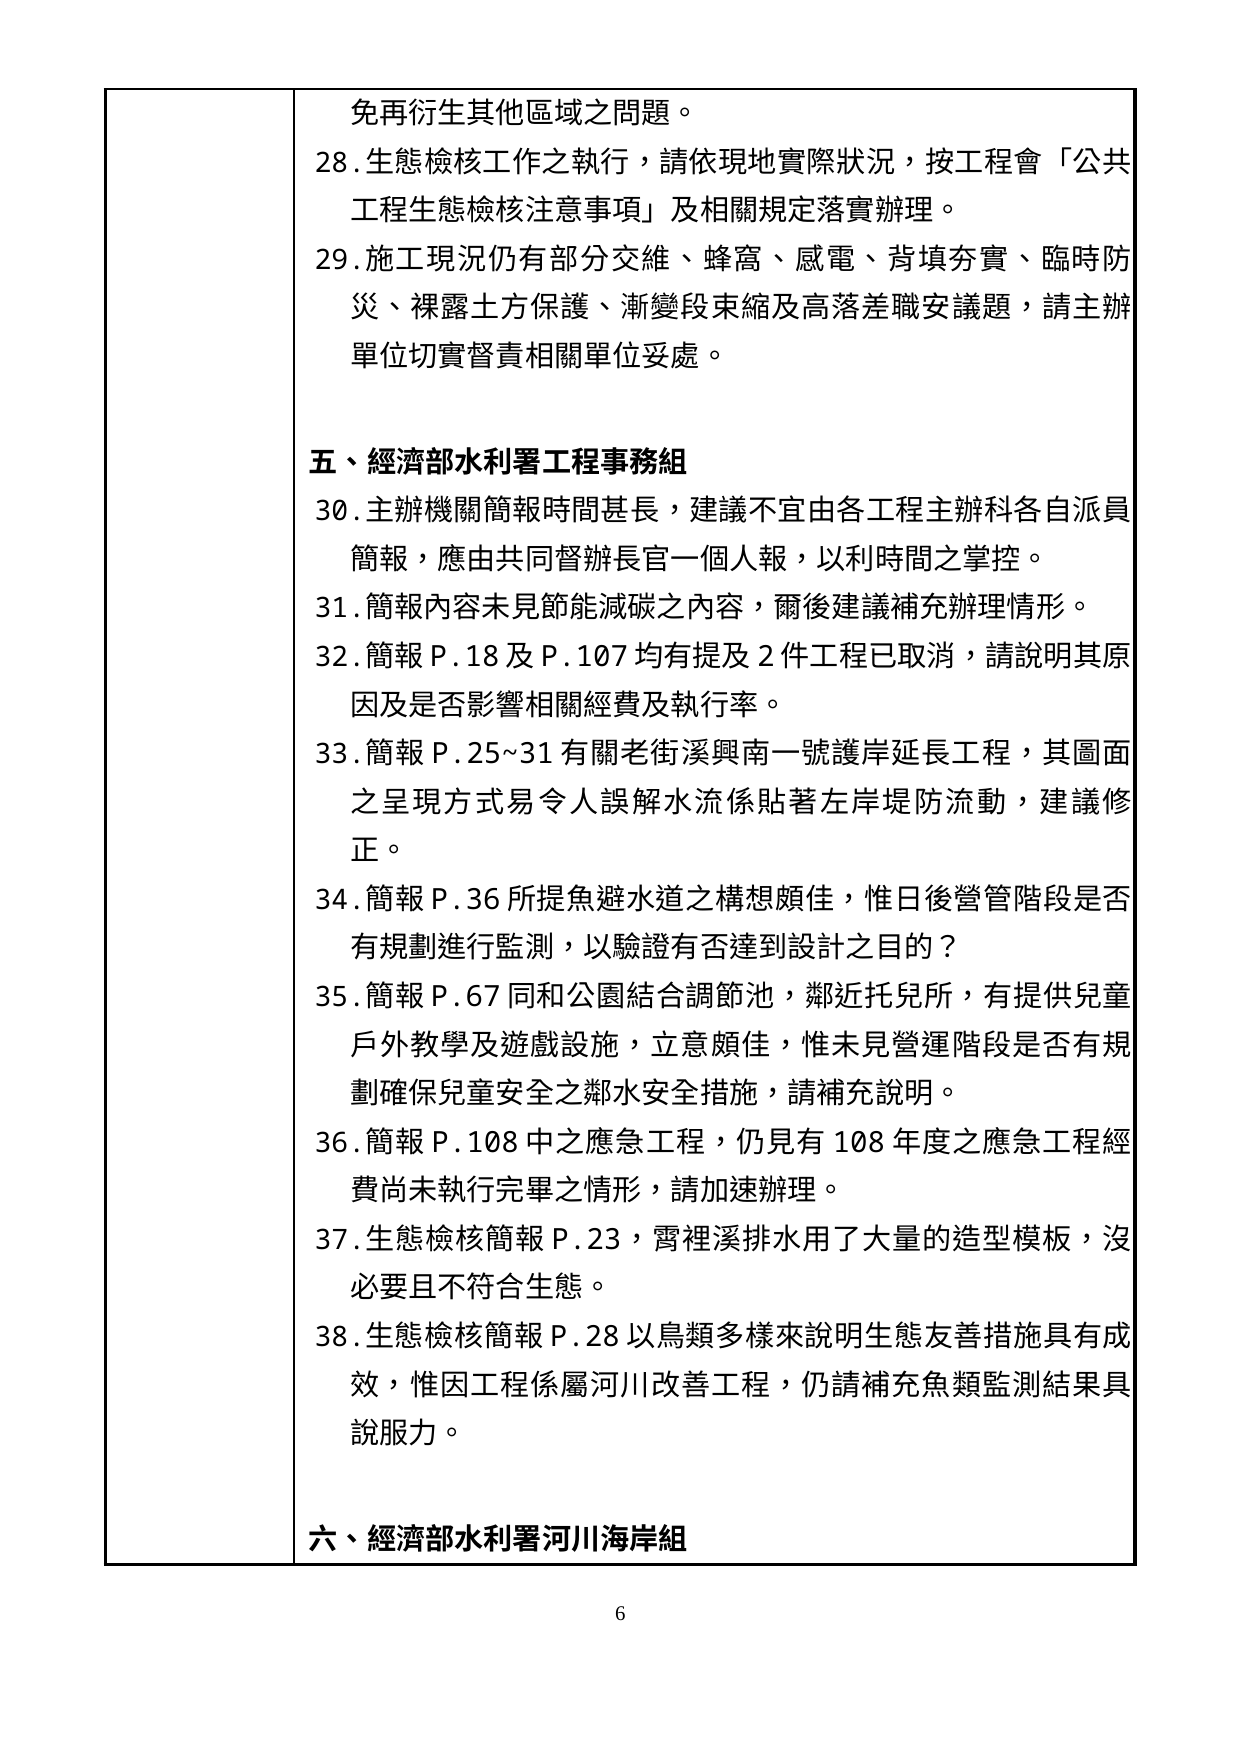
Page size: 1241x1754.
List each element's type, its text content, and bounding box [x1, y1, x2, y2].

table_cell 壹、訪查暨現勘意見 一、張委員良平 (一)訪查意見 水環境改善有規劃整體願景,個案執行方向皆有目標性、社會性、景觀性、安全性。 雨水下水道實施率佳，市管區排治理率除新街溪、東門溪外均有70%以上之治理率，改善淹水狀態明顯。 國土署補助之滯洪池工程均利用公園或公有地進行，民眾參與互動佳，均可順利推動施工且保護標的明顯。 上述排水治理、滯洪池及下水道施工成果，請加強淹水調查，以實際降雨下可減少淹水面積、深度、退水延時，甚至不淹水來顯現治理之成效成果，加強效益之表達。尤其事後驗證非常重要。周邊民眾反應、地價上升及設施發展均可直接間接表達效益成果。 生態檢核部分，施工中有個案迴避、減輕作法很好，但應進行已完工之維管調查，以實際或關注物種數據，說明保育情形，請再加強對應保育、棲地維持對照工法及事後補償措施之實際情形。 (二)現勘意見 請再檢討是否依規劃報告水理條件設計本工程，其延續性是否洽當，若下游尚未治理，宜下游段要加強清疏。 現場新設護岸背填回填土請加強分層夯實及洩水孔後濾層增厚，目前已有土方下陷(局部)及淹水孔漏砂現象。 擴大左岸路面漸變段太短易造成車禍，請加強警告、警示標誌及夜間照明反光設施。 請設立道路洩水坡度。 施工中土堆請蓋防塵網。 兩面渠道面為混凝土阻隔生物，未設計橫向生物通道及爬坡道。河道側亦可增拋石，增空隙棲地，缺乏生態檢核實際生態工法。 二、林委員耀淦 (一)訪查意見-生態簡報 P.13有關「施工前評估生態敏感關注區及建議保全對象；施工中確認生態友善措施執行及保全對象狀況；完工後追蹤生態恢復情形及保全對象狀況」一節，方向正確，惟「施工前」究為何時，應予明確。依工程會「生態檢核注意事項」第9點已載明工程自計畫核定、規劃階段、設計階段、施工階段及維護管理階段之生態檢核作業原則;於規劃階段即應辦理生態調查，「指認」生態保全對象，於設計階段再據以設計保育措施(包括：迴避、縮小、減輕、補償)。爰本次簡報於規設階段「建議」保全對象…等等，文字及作業程序應予修正。 生態檢核三大核心主軸「生態保育」、「公民參與」、「資訊公開」，P.14雖有提到「資訊公開」，但未列出網址位置及是否建置專區，請補充。另依生態檢核注意事項第11點規定 ,工程主辦機關應將各階段生態檢核資訊「即時公開」。另各階段過程中是否有辦理「公民參與」?及辦理「公民參與」意見之回饋修正情形，亦請補充說明，並確實辦理。 P.16統計表第3項「霄裡溪」護岸加高應急工程，規設階段現勘次數為「0」，其係提報核定階段生態團隊即已進場，不甚合理或誤繕，請確認；另工程會106年即訂定生態檢核機制，市府接受前瞻水環境補助時間，全程各階段似均需辦理生態檢核。建議市府爾後應提早辦理。 有關簡報說明霄裡溪、老街溪興南一號橋護岸生態檢核及完工後生態監測情形，方向正確，另建議應藉由監測結果回饋檢視原設計之保育措施是否適當，未來並可據以修正。 (二)訪查意見-市府簡報 原簡報顯示，老街溪興南一號護岸、老街溪右岸斷面34-41護岸工程等，用地費占比極高(分別為8成及6成8)，建議儘早取得用地，避免因公告現值調整，提高用地費致排擠工程費。另亦應檢視與原規劃之差異，列為未來補助之參據。 P.45~P.58所提到之3個滯洪池工程，兼具防洪、減災、景觀效益，惟其土方是否平衡，也很重要，也是設計考量及功能效益之一部分，請補充。另滯洪池與地下滯洪空間(設施)之維護管理亦宜訂定維護管理手冊，移交維管單位，俾確實發揮效益。 P.81有關資訊公開網址，建議加設QR code，便民查詢；另有關內容依工程會生態檢核注意事項第13點第2款規定，應包括：作業規定、個案內容、公民參與資訊等，請檢視並補充。 (三)現勘意見 訪查工程雖為應急工程，惟仍應符合流域整體治理規劃，避免解決本淹水區域卻造成下游通洪瓶頸，建議市府再檢視整體規劃及施作順序。 臨路施作護岸設施，為確保行車安全，有關交維設施應確實依交維計畫辦理，並加強夜間警示施設(例如警示燈或警示標誌)。 三、石委員芝菁 桃園市府既已有考量環境、生態、文化、水域治理需求等面向之6大水環境分區規劃，水與安全個案目前以9個(或10個)水域標示施工地理位置，建議搭配分區規劃論述，評估是否符合整體願景。 水域治理案件若成效良好，除達到水域治理目的外，亦可作為藍綠帶串連節點，為評估是否達成此成效，建議於治理過程前中後可規劃生態監測(或可搭配生態檢核進行)，相關生態調查資料留存於市府自建資料庫或存於國內主要生態調查資料庫中，以利市府相關成果累積與長期生態成效評估。桃園市府有多項成效良好的水域治理案件，如老街溪沿岸重點區域，若有長期生態監測證明棲地連結效益，有機會爭取認證成為有效保育地(OECMc)。 桃園市政府相關生態檢核機制，似採行全市案件統一委託進行，其中包含生態顧問團的設計，應評估是否發揮成效。在工程全生命週期，生態檢核團隊是否可以充分透過生態顧問團協助，與工程設計與施工單位充分溝通與採行其建議作法。 各案應考量護岸與鋪面生態化、綠美化採適宜在地生態的原生物種、連通度，上開設計亦應參考在地關注物種的需求設計。本次現勘之龍潭區霄裡溪排水幹線13K+300～13K+469排水改善工程，雖為應急工程，其生態棲地保護雖盡可能考量周邊區域林帶與喬木，但工程本體之水泥護岸結構已造成棲地生態指標明顯下降與橫向廊道功能喪失。實應於設計規畫階段即加以考量，施工完成後之補強規劃僅為補救。 四、農業部林業及自然保育署 (一)訪查意見 有關市府團隊於簡報Part1擘劃整體計畫願景及建設目標，彙整執行成果多達近230頁的簡報，備極辛勞；並已建置本計畫之資訊展示平台，予以讚許；另針對水務局工程督導小組執行成果(P.90，包含執行件數及甲等比例，皆較上級單位查核趨嚴) 值得肯定。 有關市府整體計畫願景及建設目標與本計畫之關聯性，應系統化的強化聯結(如藉由計畫之經費挹注可達成之願景及目標為何)，針對簡報內容建議如下： 針對都會區域規劃3處大型滯洪池，減少淹水區域及提升防災韌性值得肯定，惟建議相關設施應由設計規劃單位依設計內容，提供後續的操作及維管標準作業程序，俾利營運單位操作及維管，亦可作為市府巡檢之依據。 有關P.40~43，社子溪月眉橋下游至慈恩橋右岸護岸治理工程(含慈恩橋改建)，己於113年3月13完工，後續請依行政院109年7月21日訂頒「橋梁維護管理作業要點」及相關規定辧理，以維護民眾通行安全。 簡報P.18-19各項工作執行概況及相關統計表，較不易看出計畫之實際執行進度是否有差異(究竟是超前或落後)，建議可彙整附錄一、二各項工作之總表，俾利整體性瞭解計畫之執行概況及系統性管控異常工程之發生。 生態檢核三大核心工作為生態物種指認、公民參與及資訊公開，建議生態團隊依工程會「公共工程生態檢核注意事項」相關規定辦理，並應加強與工程主辦單位、規劃設計團隊及施工廠商溝通，以減輕公共工程對生態環境造成之負面影響，積極創造優質之生態環境。 簡報P.81，有關資訊展示平台經實際操作後，建議市府團隊可逐步依民眾角度，提供適當及必要性之資訊，並以人性化之方式強化網頁動線(如直觀易懂、簡潔明瞭、便於搜尋)，便利人民共享及利用資訊，增進對公共事務之瞭解、信賴及監督。 (三)現勘意見 有關個案工程之執行，仍應以整體計畫之達成為目標，以避免再衍生其他區域之問題。 生態檢核工作之執行，請依現地實際狀況，按工程會「公共工程生態檢核注意事項」及相關規定落實辦理。 施工現況仍有部分交維、蜂窩、感電、背填夯實、臨時防災、裸露土方保護、漸變段束縮及高落差職安議題，請主辦單位切實督責相關單位妥處。 五、經濟部水利署工程事務組 主辦機關簡報時間甚長，建議不宜由各工程主辦科各自派員簡報，應由共同督辦長官一個人報，以利時間之掌控。 簡報內容未見節能減碳之內容，爾後建議補充辦理情形。 簡報P.18及P.107均有提及2件工程已取消，請說明其原因及是否影響相關經費及執行率。 簡報P.25~31有關老街溪興南一號護岸延長工程，其圖面之呈現方式易令人誤解水流係貼著左岸堤防流動，建議修正。 簡報P.36所提魚避水道之構想頗佳，惟日後營管階段是否有規劃進行監測，以驗證有否達到設計之目的？ 簡報P.67同和公園結合調節池，鄰近托兒所，有提供兒童戶外教學及遊戲設施，立意頗佳，惟未見營運階段是否有規劃確保兒童安全之鄰水安全措施，請補充說明。 簡報P.108中之應急工程，仍見有108年度之應急工程經費尚未執行完畢之情形，請加速辦理。 生態檢核簡報P.23，霄裡溪排水用了大量的造型模板，沒必要且不符合生態。 生態檢核簡報P.28以鳥類多樣來說明生態友善措施具有成效，惟因工程係屬河川改善工程，仍請補充魚類監測結果具說服力。 六、經濟部水利署河川海岸組 今年桃園市政府於縣市管河川及區域排水改善計畫分配約2.71億元，截至113年3月底核銷比約3.68%偏低，請市政府盡速辦理請款及核銷，以期提高相關執行績效。 老街溪右岸斷面34至斷面41護岸新建工程，(中央補助2.222億元)，預定完工日期為114年4月29日，請市政府加速趕辦。若114年無五期預算，則後續已發包工程所需經費將由市政府自籌。 社子溪月眉橋下游至慈恩橋右岸護岸治理工程(含慈恩橋改建)已於今年3月13日完工，請市政府趕辦決算及請款核銷事宜。 經濟部核定市政府辦理大牛欄支線(環中東路至普光街45巷)排水改善應急工程，請市政府依規定於4月底前完成發包，請趕辦以盡速完成相關整治，及早提升當地防洪保護標準。另簡報P.100本工程應為發包中。 汛期將至，請市政府於各執行工程案件備妥相關防汛措施，以免由防汛缺口，發生淹水災情。 七、經濟部水利署土地管理組 市府辦理前瞻基礎建設計畫各批次用地取得計7件，其中6件已執行完畢，尚未執行1件為預備工程案件；應執行中央補助用地經費總計約7.2億元，已執行98.5%，市府用地取得執行績效很不錯，值得肯定。 附錄一經費執行表P.113有關用地經費執行表計畫名稱第六批-老街溪右岸斷面34至斷面41護岸新建工程，已請撥補助費2億7,500萬元並已辦理決算，表內僅寫原則核定？另第五批-新街溪斷面88至斷面89左岸堤防改善工程已請款數額有誤，請查明更正。 附錄二經費執行表P.119序號7-新街溪斷面88至斷面89左岸堤防改善工程，用地取得已完成，內容標示無用地，請查明更正。 八、經濟部水利署水利防災組 非工程措施部分在前瞻計畫下，市府在本(113)年度辦理5台大型移動式抽水機增購5台，主要預佈在東門溪，目前已經完成發包採購，預計在7月4日交機，由於汛期將至在汛期階段尚未到位期間，請市府在暨有9台機組下配合應變，倘不足再向本部水利署或鄰近縣市協助相互支援。 有關其他非工程措施補助列入本部水利署其他補助計畫項內。 3月19日起已調整桃園市政府轄區水情燈號為提醒綠燈，目前水利署已調度5台至老街溪左右岸(芝和橋)及3台至新街溪順水左岸(水尾橋)已抽取川流水補助桃園大圳供農業灌溉用水。感謝桃園市政府水務局協助辦理河道整理汲水，共同努力合作防旱工作。未來滯洪池排水工程規劃將水源(水質無虞時)於旱季時段導引至桃園大圳或灌排內。 貳、綜合結論 (一)訪查 計畫願景(含各水系排水明細、淹水潛勢改善情形、治理中瓶頸段急需段、後續尚須治理部分)扣合水環境藍綠帶規劃；併請增列計畫總表明細(含執行進度、經費支用)分列相關部會。 執行經費控管部分，截至113年3月底核銷比約3.68%偏低，請參照水利署核定經費及支用比定義作為管控，盡速辦理請款及核銷，以期提高相關執行績效。另請增列計畫經費總明細表。 計畫總維管經費部分，河川區排清疏雨水下水道清淤作業請具體說明辦理情形。完工後工程、移動式抽水站、水閘門、滯洪池等維護經費補列說明113年編列情形，並請建立維護管理手冊。 資訊公開及媒體與論部分，相關內容請隨時更新。 112年度應急工程請加速於今年汛期前4月底前完工，倘無法完工，請加強防汛緊急應變措施。治理工程尚未發包，請盡速發包，並於113 年底前完工。 滯洪池施工進度請內政部國土管理署追蹤控管，滯洪池啟閉滯洪功能請市府於今年度汛期發揮滯洪功效。 生態檢核部分，請參採委員提供意見，從調查物種至保育策略及自主檢查表，相關作業請落實即時公開及公民參與，並請生態團隊以全生命週期研提相關策略，回饋縣府落實於設計、施工等階段。另後續維管落實相關物種監測。 (二)「龍潭區霄裡溪排水幹線13K+300~13K+469排水改善應急工程」現勘 工程整治應符合流域整體治理，本工程解決本淹水區段卻影響下游易淹，市府請再檢視整體施作順序及配置必要的防洪措施。 臨路施作護岸設施，有關交維設施應確實依交維計畫辦理，請於出入口加強安全措施，另護岸二種型式之護欄漸變段長度恐不足，請檢討改善，並加強夜間警示設施(例如警示燈或警示標誌)。 汛期前本工程至少須發揮排水功能，確保汛期安全。 (三)各委員及單位代表意見請受訪單位參酌辦理，並於113年5月24日前改善完成，同時將改善辦理情形及照片彙整成冊，函送經濟部並副知其他參與訪查部會辦理結案。 [295, 90, 1133, 1563]
table_cell [107, 90, 293, 1563]
